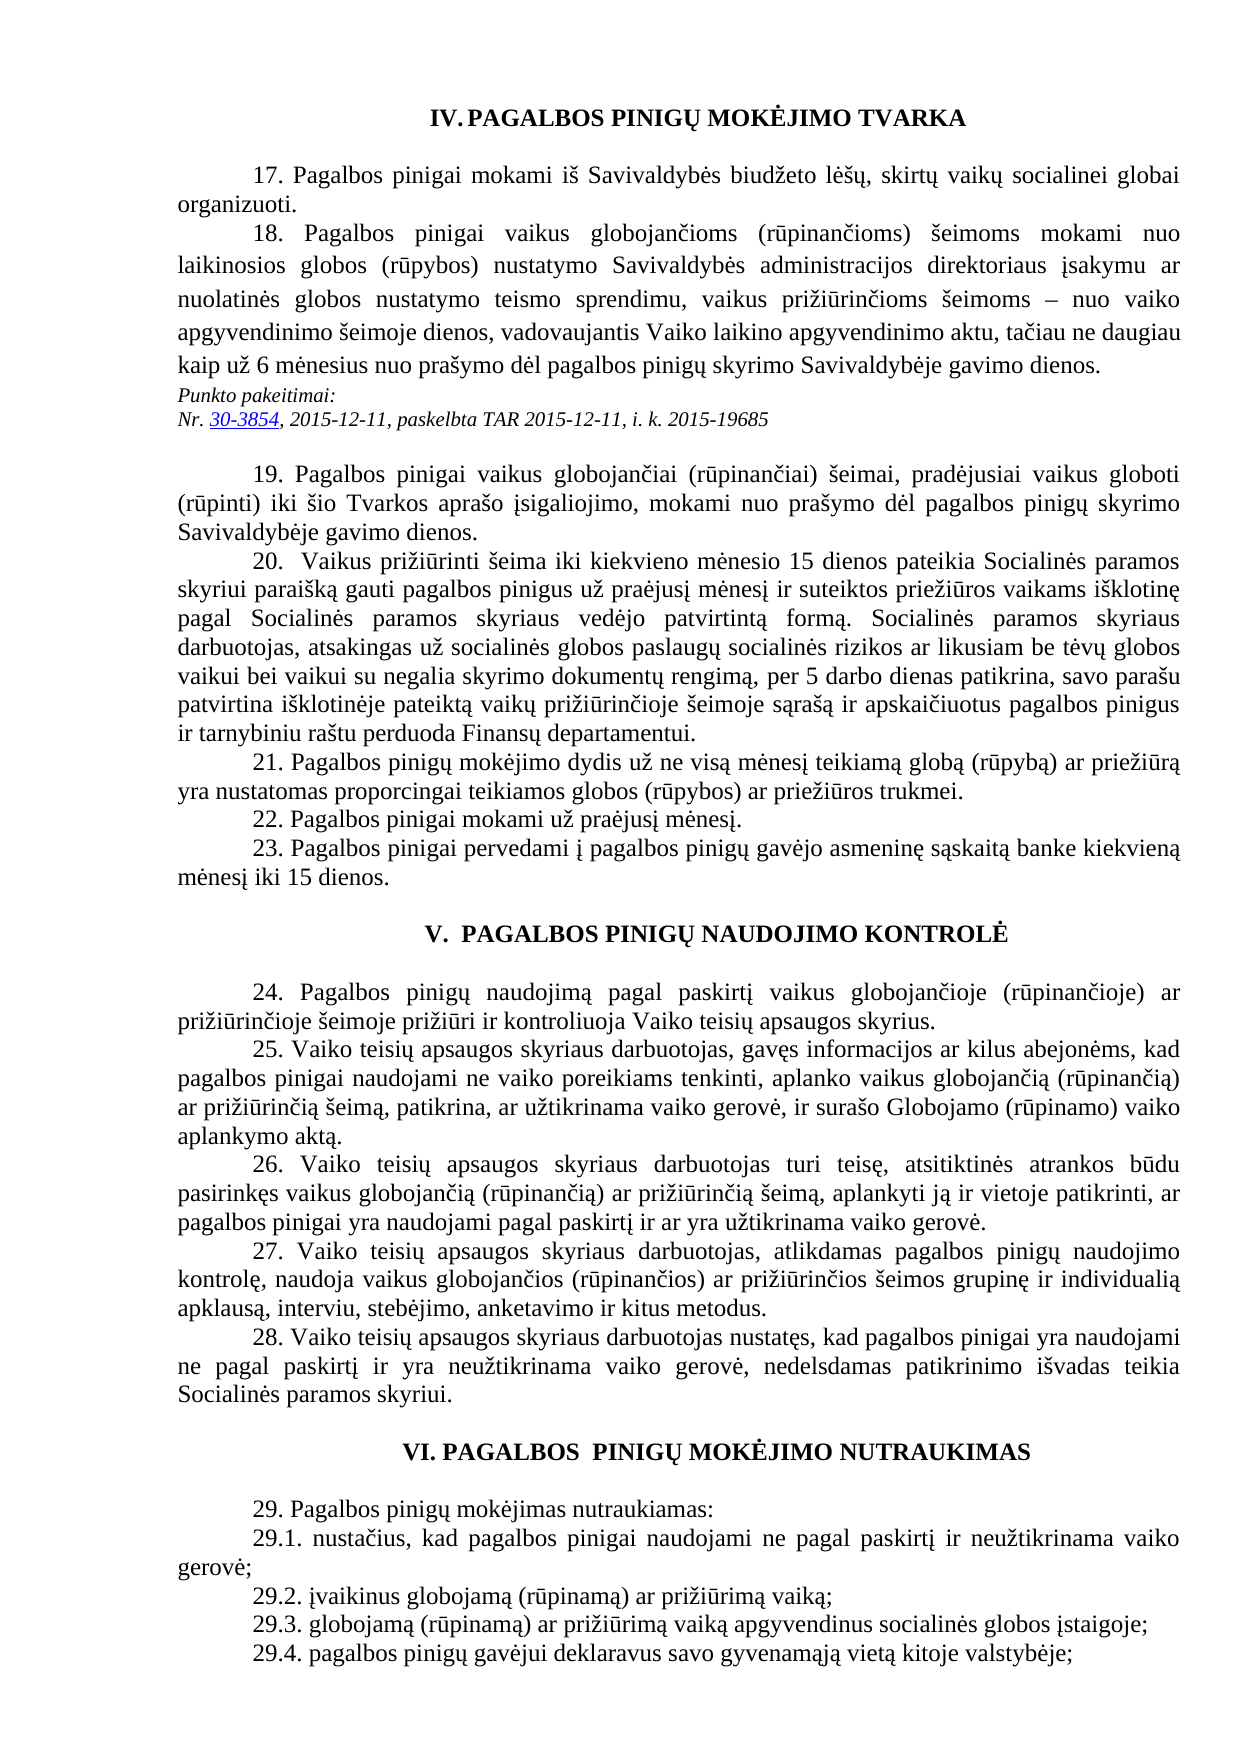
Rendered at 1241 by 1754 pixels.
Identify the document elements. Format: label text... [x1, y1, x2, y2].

text 29.2. įvaikinus globojamą (rūpinamą) ar prižiūrimą vaiką; [177, 1581, 1181, 1609]
text 27. Vaiko teisių apsaugos skyriaus darbuotojas, atlikdamas pagalbos pinigų naudojimo kontrolę, naudoja vaikus globojančios (rūpinančios) ar prižiūrinčios šeimos grupinę ir individualią apklausą, interviu, stebėjimo, anketavimo ir kitus metodus. [177, 1236, 1181, 1322]
text 21. Pagalbos pinigų mokėjimo dydis už ne visą mėnesį teikiamą globą (rūpybą) ar priežiūrą yra nustatomas proporcingai teikiamos globos (rūpybos) ar priežiūros trukmei. [177, 747, 1181, 804]
text 24. Pagalbos pinigų naudojimą pagal paskirtį vaikus globojančioje (rūpinančioje) ar prižiūrinčioje šeimoje prižiūri ir kontroliuoja Vaiko teisių apsaugos skyrius. [177, 977, 1181, 1034]
text 29. Pagalbos pinigų mokėjimas nutraukiamas: [177, 1494, 1181, 1523]
text 18. Pagalbos pinigai vaikus globojančioms (rūpinančioms) šeimoms mokami nuo laikinosios globos (rūpybos) nustatymo Savivaldybės administracijos direktoriaus įsakymu ar nuolatinės globos nustatymo teismo sprendimu, vaikus prižiūrinčioms šeimoms – nuo vaiko apgyvendinimo šeimoje dienos, vadovaujantis Vaiko laikino apgyvendinimo aktu, tačiau ne daugiau kaip už 6 mėnesius nuo prašymo dėl pagalbos pinigų skyrimo Savivaldybėje gavimo dienos. [177, 218, 1181, 378]
text Punkto pakeitimai: [177, 383, 1181, 407]
text 29.1. nustačius, kad pagalbos pinigai naudojami ne pagal paskirtį ir neužtikrinama vaiko gerovė; [177, 1523, 1181, 1581]
text 25. Vaiko teisių apsaugos skyriaus darbuotojas, gavęs informacijos ar kilus abejonėms, kad pagalbos pinigai naudojami ne vaiko poreikiams tenkinti, aplanko vaikus globojančią (rūpinančią) ar prižiūrinčią šeimą, patikrina, ar užtikrinama vaiko gerovė, ir surašo Globojamo (rūpinamo) vaiko aplankymo aktą. [177, 1034, 1181, 1149]
text VI. PAGALBOS PINIGŲ MOKĖJIMO NUTRAUKIMAS [177, 1437, 1181, 1466]
text 26. Vaiko teisių apsaugos skyriaus darbuotojas turi teisę, atsitiktinės atrankos būdu pasirinkęs vaikus globojančią (rūpinančią) ar prižiūrinčią šeimą, aplankyti ją ir vietoje patikrinti, ar pagalbos pinigai yra naudojami pagal paskirtį ir ar yra užtikrinama vaiko gerovė. [177, 1149, 1181, 1236]
text Nr. 30-3854, 2015-12-11, paskelbta TAR 2015-12-11, i. k. 2015-19685 [177, 407, 1181, 431]
text V. PAGALBOS PINIGŲ NAUDOJIMO KONTROLĖ [252, 919, 1181, 948]
text 19. Pagalbos pinigai vaikus globojančiai (rūpinančiai) šeimai, pradėjusiai vaikus globoti (rūpinti) iki šio Tvarkos aprašo įsigaliojimo, mokami nuo prašymo dėl pagalbos pinigų skyrimo Savivaldybėje gavimo dienos. [177, 459, 1181, 546]
text 28. Vaiko teisių apsaugos skyriaus darbuotojas nustatęs, kad pagalbos pinigai yra naudojami ne pagal paskirtį ir yra neužtikrinama vaiko gerovė, nedelsdamas patikrinimo išvadas teikia Socialinės paramos skyriui. [177, 1322, 1181, 1408]
text 29.3. globojamą (rūpinamą) ar prižiūrimą vaiką apgyvendinus socialinės globos įstaigoje; [177, 1609, 1181, 1638]
text 20. Vaikus prižiūrinti šeima iki kiekvieno mėnesio 15 dienos pateikia Socialinės paramos skyriui paraišką gauti pagalbos pinigus už praėjusį mėnesį ir suteiktos priežiūros vaikams išklotinę pagal Socialinės paramos skyriaus vedėjo patvirtintą formą. Socialinės paramos skyriaus darbuotojas, atsakingas už socialinės globos paslaugų socialinės rizikos ar likusiam be tėvų globos vaikui bei vaikui su negalia skyrimo dokumentų rengimą, per 5 darbo dienas patikrina, savo parašu patvirtina išklotinėje pateiktą vaikų prižiūrinčioje šeimoje sąrašą ir apskaičiuotus pagalbos pinigus ir tarnybiniu raštu perduoda Finansų departamentui. [177, 546, 1181, 747]
text 29.4. pagalbos pinigų gavėjui deklaravus savo gyvenamąją vietą kitoje valstybėje; [177, 1638, 1181, 1667]
text 23. Pagalbos pinigai pervedami į pagalbos pinigų gavėjo asmeninę sąskaitą banke kiekvieną mėnesį iki 15 dienos. [177, 833, 1181, 891]
text IV. PAGALBOS pinigų MOKĖJIMO TVARKA [215, 103, 1181, 131]
text 22. Pagalbos pinigai mokami už praėjusį mėnesį. [177, 804, 1181, 833]
text 17. Pagalbos pinigai mokami iš Savivaldybės biudžeto lėšų, skirtų vaikų socialinei globai organizuoti. [177, 160, 1181, 218]
